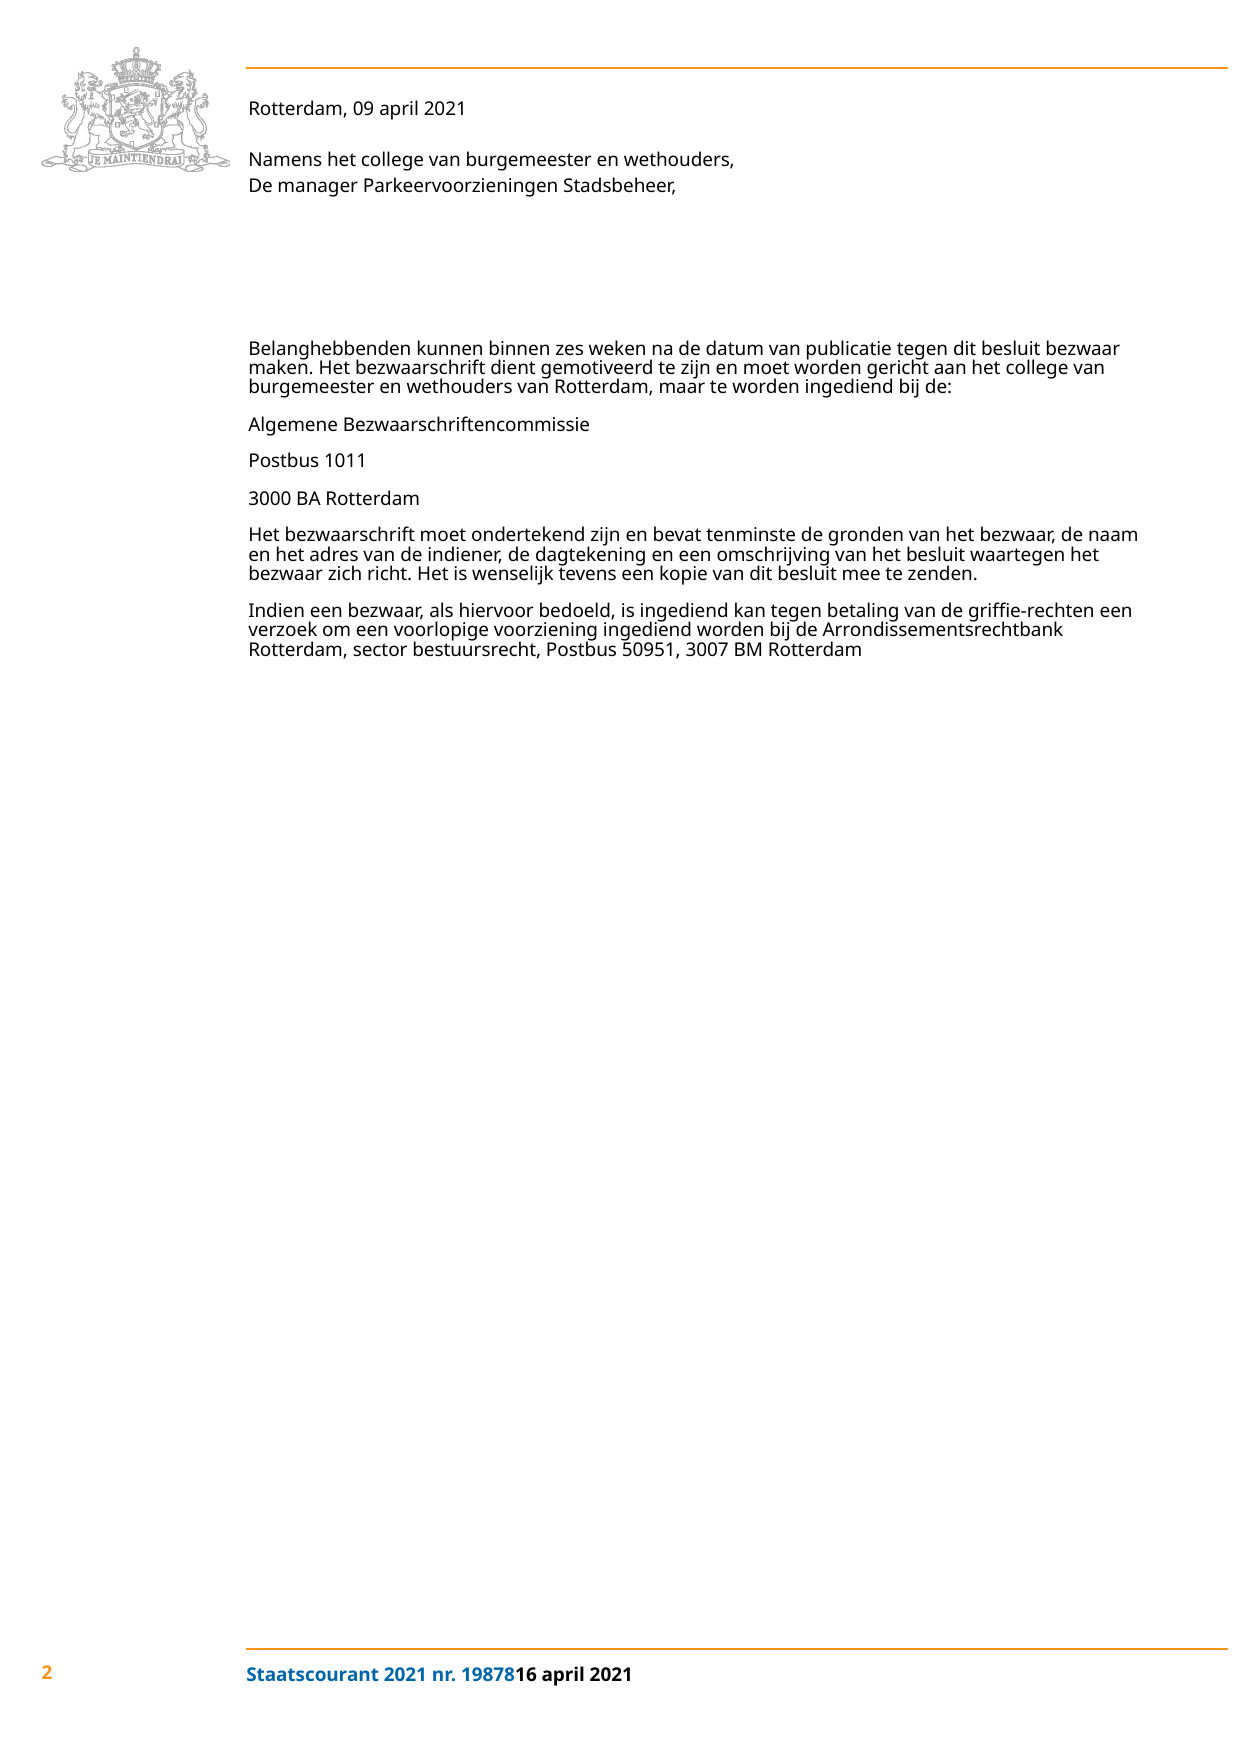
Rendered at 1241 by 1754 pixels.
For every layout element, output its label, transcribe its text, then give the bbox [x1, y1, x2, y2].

text De manager Parkeervoorzieningen Stadsbeheer, [248, 172, 1152, 198]
text Postbus 1011 [248, 452, 1152, 472]
picture [41, 47, 231, 172]
text 3000 BA Rotterdam [248, 489, 1152, 509]
text Algemene Bezwaarschriftencommissie [248, 416, 1152, 435]
text Indien een bezwaar, als hiervoor bedoeld, is ingediend kan tegen betaling van de griffie-rechten een verzoek om een voorlopige voorziening ingediend worden bij de Arrondissementsrechtbank Rotterdam, sector bestuursrecht, Postbus 50951, 3007 BM Rotterdam [248, 602, 1152, 660]
text Rotterdam, 09 april 2021 [248, 95, 1152, 121]
text Het bezwaarschrift moet ondertekend zijn en bevat tenminste de gronden van het bezwaar, de naam en het adres van de indiener, de dagtekening en een omschrijving van het besluit waartegen het bezwaar zich richt. Het is wenselijk tevens een kopie van dit besluit mee te zenden. [248, 526, 1152, 584]
text Belanghebbenden kunnen binnen zes weken na de datum van publicatie tegen dit besluit bezwaar maken. Het bezwaarschrift dient gemotiveerd te zijn en moet worden gericht aan het college van burgemeester en wethouders van Rotterdam, maar te worden ingediend bij de: [248, 340, 1152, 398]
text Namens het college van burgemeester en wethouders, [248, 146, 1152, 172]
